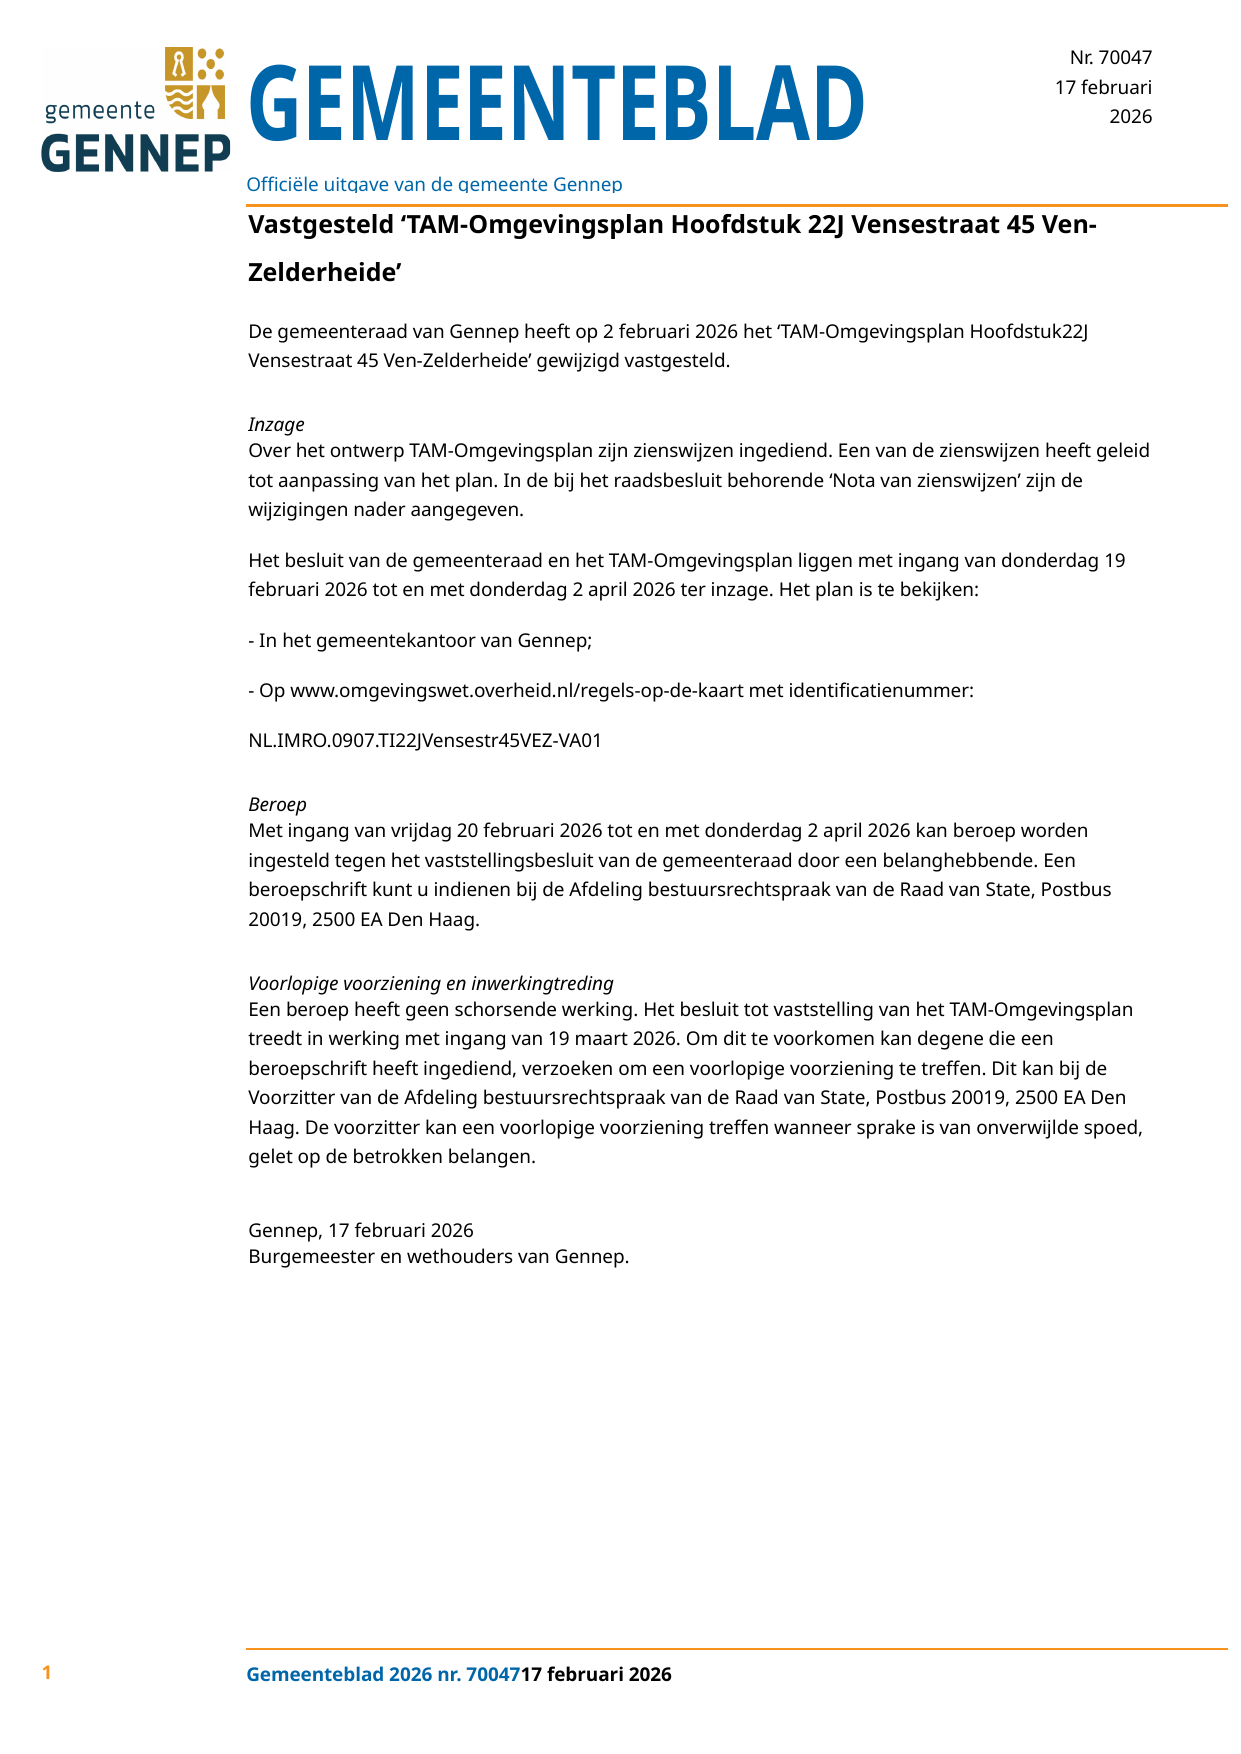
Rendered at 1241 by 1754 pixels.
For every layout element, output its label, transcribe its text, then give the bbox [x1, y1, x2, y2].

text Vastgesteld ‘TAM-Omgevingsplan Hoofdstuk 22J Vensestraat 45 Ven-Zelderheide’ [248, 207, 1152, 288]
text Burgemeester en wethouders van Gennep. [248, 1243, 1152, 1269]
text Het besluit van de gemeenteraad en het TAM-Omgevingsplan liggen met ingang van donderdag 19 februari 2026 tot en met donderdag 2 april 2026 ter inzage. Het plan is te bekijken: [248, 547, 1152, 602]
text - Op www.omgevingswet.overheid.nl/regels-op-de-kaart met identificatienummer: [248, 677, 1152, 703]
picture [41, 47, 231, 172]
text Een beroep heeft geen schorsende werking. Het besluit tot vaststelling van het TAM-Omgevingsplan treedt in werking met ingang van 19 maart 2026. Om dit te voorkomen kan degene die een beroepschrift heeft ingediend, verzoeken om een voorlopige voorziening te treffen. Dit kan bij de Voorzitter van de Afdeling bestuursrechtspraak van de Raad van State, Postbus 20019, 2500 EA Den Haag. De voorzitter kan een voorlopige voorziening treffen wanneer sprake is van onverwijlde spoed, gelet op de betrokken belangen. [248, 996, 1152, 1169]
text Over het ontwerp TAM-Omgevingsplan zijn zienswijzen ingediend. Een van de zienswijzen heeft geleid tot aanpassing van het plan. In de bij het raadsbesluit behorende ‘Nota van zienswijzen’ zijn de wijzigingen nader aangegeven. [248, 437, 1152, 522]
text Inzage [248, 411, 1152, 437]
text - In het gemeentekantoor van Gennep; [248, 627, 1152, 652]
text Met ingang van vrijdag 20 februari 2026 tot en met donderdag 2 april 2026 kan beroep worden ingesteld tegen het vaststellingsbesluit van de gemeenteraad door een belanghebbende. Een beroepschrift kunt u indienen bij de Afdeling bestuursrechtspraak van de Raad van State, Postbus 20019, 2500 EA Den Haag. [248, 817, 1152, 932]
text Voorlopige voorziening en inwerkingtreding [248, 970, 1152, 996]
text De gemeenteraad van Gennep heeft op 2 februari 2026 het ‘TAM-Omgevingsplan Hoofdstuk22J Vensestraat 45 Ven-Zelderheide’ gewijzigd vastgesteld. [248, 318, 1152, 373]
text Beroep [248, 792, 1152, 817]
text NL.IMRO.0907.TI22JVensestr45VEZ-VA01 [248, 728, 1152, 753]
text Gennep, 17 februari 2026 [248, 1217, 1152, 1243]
